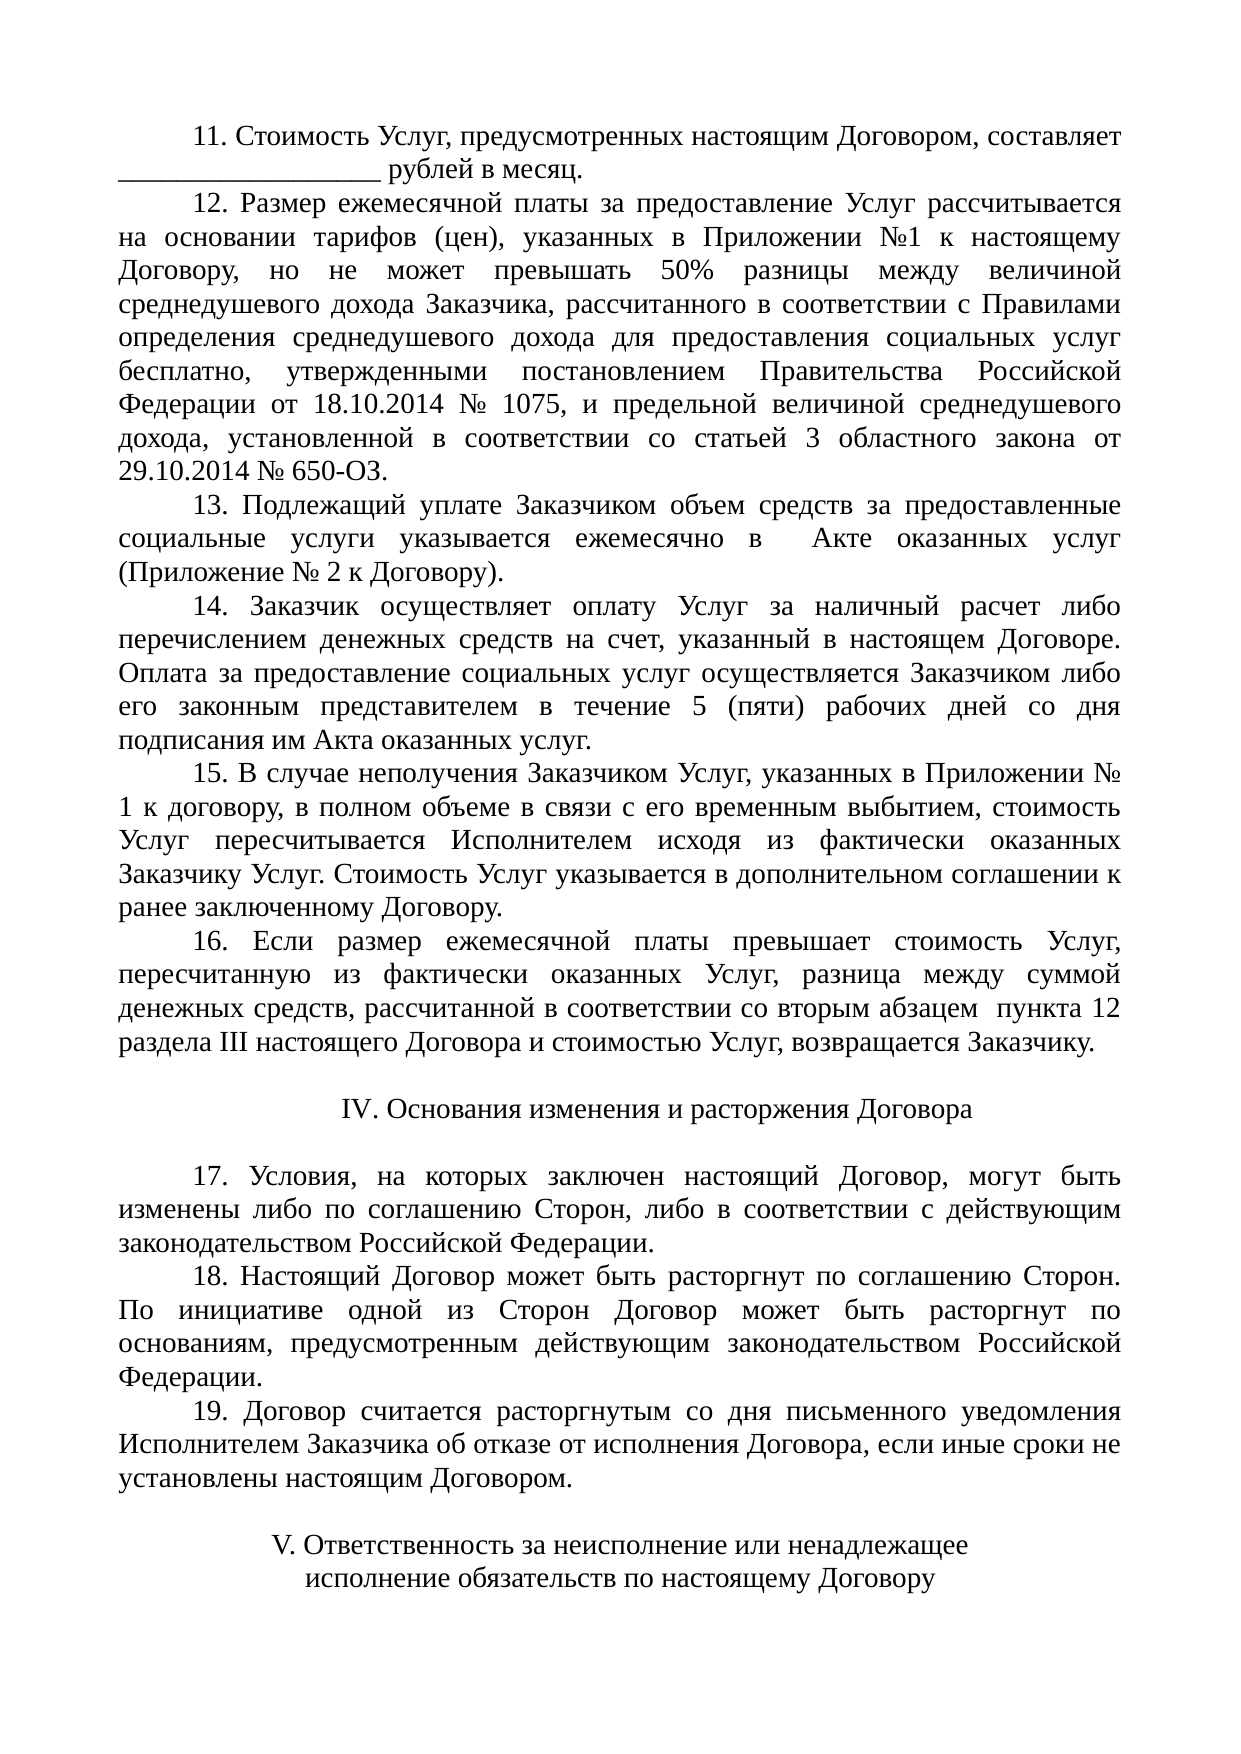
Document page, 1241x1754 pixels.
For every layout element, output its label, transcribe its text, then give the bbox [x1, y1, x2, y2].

text 13. Подлежащий уплате Заказчиком объем средств за предоставленные социальные услуги указывается ежемесячно в Акте оказанных услуг (Приложение № 2 к Договору). [118, 487, 1122, 588]
text 16. Если размер ежемесячной платы превышает стоимость Услуг, пересчитанную из фактически оказанных Услуг, разница между суммой денежных средств, рассчитанной в соответствии со вторым абзацем пункта 12 раздела III настоящего Договора и стоимостью Услуг, возвращается Заказчику. [118, 923, 1122, 1057]
text 17. Условия, на которых заключен настоящий Договор, могут быть изменены либо по соглашению Сторон, либо в соответствии с действующим законодательством Российской Федерации. [118, 1158, 1122, 1258]
text исполнение обязательств по настоящему Договору [118, 1560, 1122, 1594]
text IV. Основания изменения и расторжения Договора [118, 1091, 1122, 1124]
text 12. Размер ежемесячной платы за предоставление Услуг рассчитывается на основании тарифов (цен), указанных в Приложении №1 к настоящему Договору, но не может превышать 50% разницы между величиной среднедушевого дохода Заказчика, рассчитанного в соответствии с Правилами определения среднедушевого дохода для предоставления социальных услуг бесплатно, утвержденными постановлением Правительства Российской Федерации от 18.10.2014 № 1075, и предельной величиной среднедушевого дохода, установленной в соответствии со статьей 3 областного закона от 29.10.2014 № 650-ОЗ. [118, 185, 1122, 487]
text 15. В случае неполучения Заказчиком Услуг, указанных в Приложении № 1 к договору, в полном объеме в связи с его временным выбытием, стоимость Услуг пересчитывается Исполнителем исходя из фактически оказанных Заказчику Услуг. Стоимость Услуг указывается в дополнительном соглашении к ранее заключенному Договору. [118, 755, 1122, 923]
text 18. Настоящий Договор может быть расторгнут по соглашению Сторон. По инициативе одной из Сторон Договор может быть расторгнут по основаниям, предусмотренным действующим законодательством Российской Федерации. [118, 1258, 1122, 1393]
text 19. Договор считается расторгнутым со дня письменного уведомления Исполнителем Заказчика об отказе от исполнения Договора, если иные сроки не установлены настоящим Договором. [118, 1393, 1122, 1493]
subtitle V. Ответственность за неисполнение или ненадлежащее [118, 1527, 1122, 1560]
text 11. Стоимость Услуг, предусмотренных настоящим Договором, составляет __________________ рублей в месяц. [118, 118, 1122, 185]
text 14. Заказчик осуществляет оплату Услуг за наличный расчет либо перечислением денежных средств на счет, указанный в настоящем Договоре. Оплата за предоставление социальных услуг осуществляется Заказчиком либо его законным представителем в течение 5 (пяти) рабочих дней со дня подписания им Акта оказанных услуг. [118, 588, 1122, 755]
